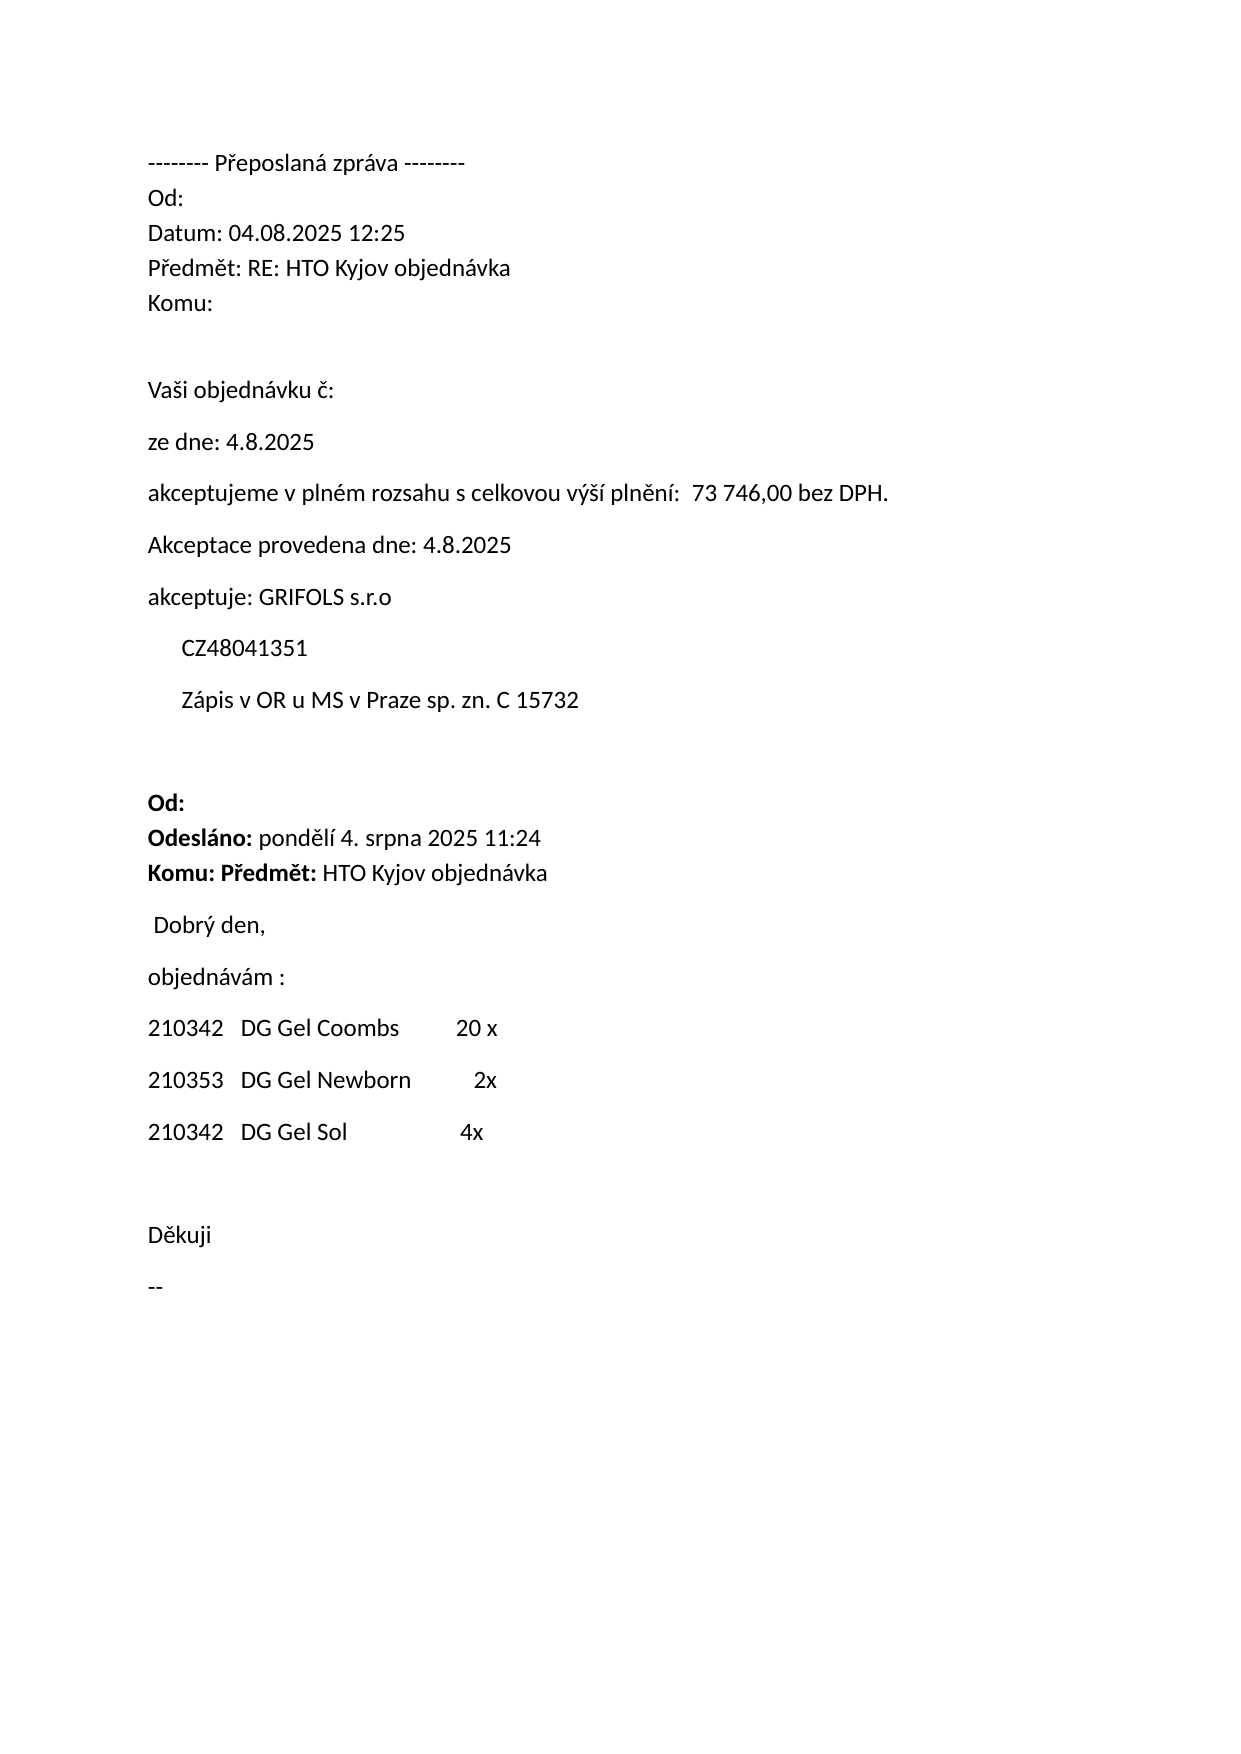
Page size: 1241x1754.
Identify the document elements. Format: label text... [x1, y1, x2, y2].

text Zápis v OR u MS v Praze sp. zn. C 15732 [148, 684, 1093, 715]
text akceptujeme v plném rozsahu s celkovou výší plnění: 73 746,00 bez DPH. [148, 478, 1093, 508]
text -- [148, 1271, 1093, 1301]
text 210353 DG Gel Newborn 2x [148, 1064, 1093, 1095]
text ze dne: 4.8.2025 [148, 426, 1093, 456]
text akceptuje: GRIFOLS s.r.o [148, 581, 1093, 611]
text Akceptace provedena dne: 4.8.2025 [148, 529, 1093, 560]
text Dobrý den, [148, 909, 1093, 940]
text CZ48041351 [148, 633, 1093, 663]
text 210342 DG Gel Sol 4x [148, 1116, 1093, 1146]
text objednávám : [148, 961, 1093, 991]
text -------- Přeposlaná zpráva -------- Od: Datum: 04.08.2025 12:25 Předmět: RE: HTO Kyjov objednávka Komu: [148, 148, 1093, 353]
text Děkuji [148, 1219, 1093, 1250]
text 210342 DG Gel Coombs 20 x [148, 1013, 1093, 1043]
text Od: Odesláno: pondělí 4. srpna 2025 11:24 Komu: Předmět: HTO Kyjov objednávka [148, 788, 1093, 888]
text Vaši objednávku č: [148, 374, 1093, 405]
